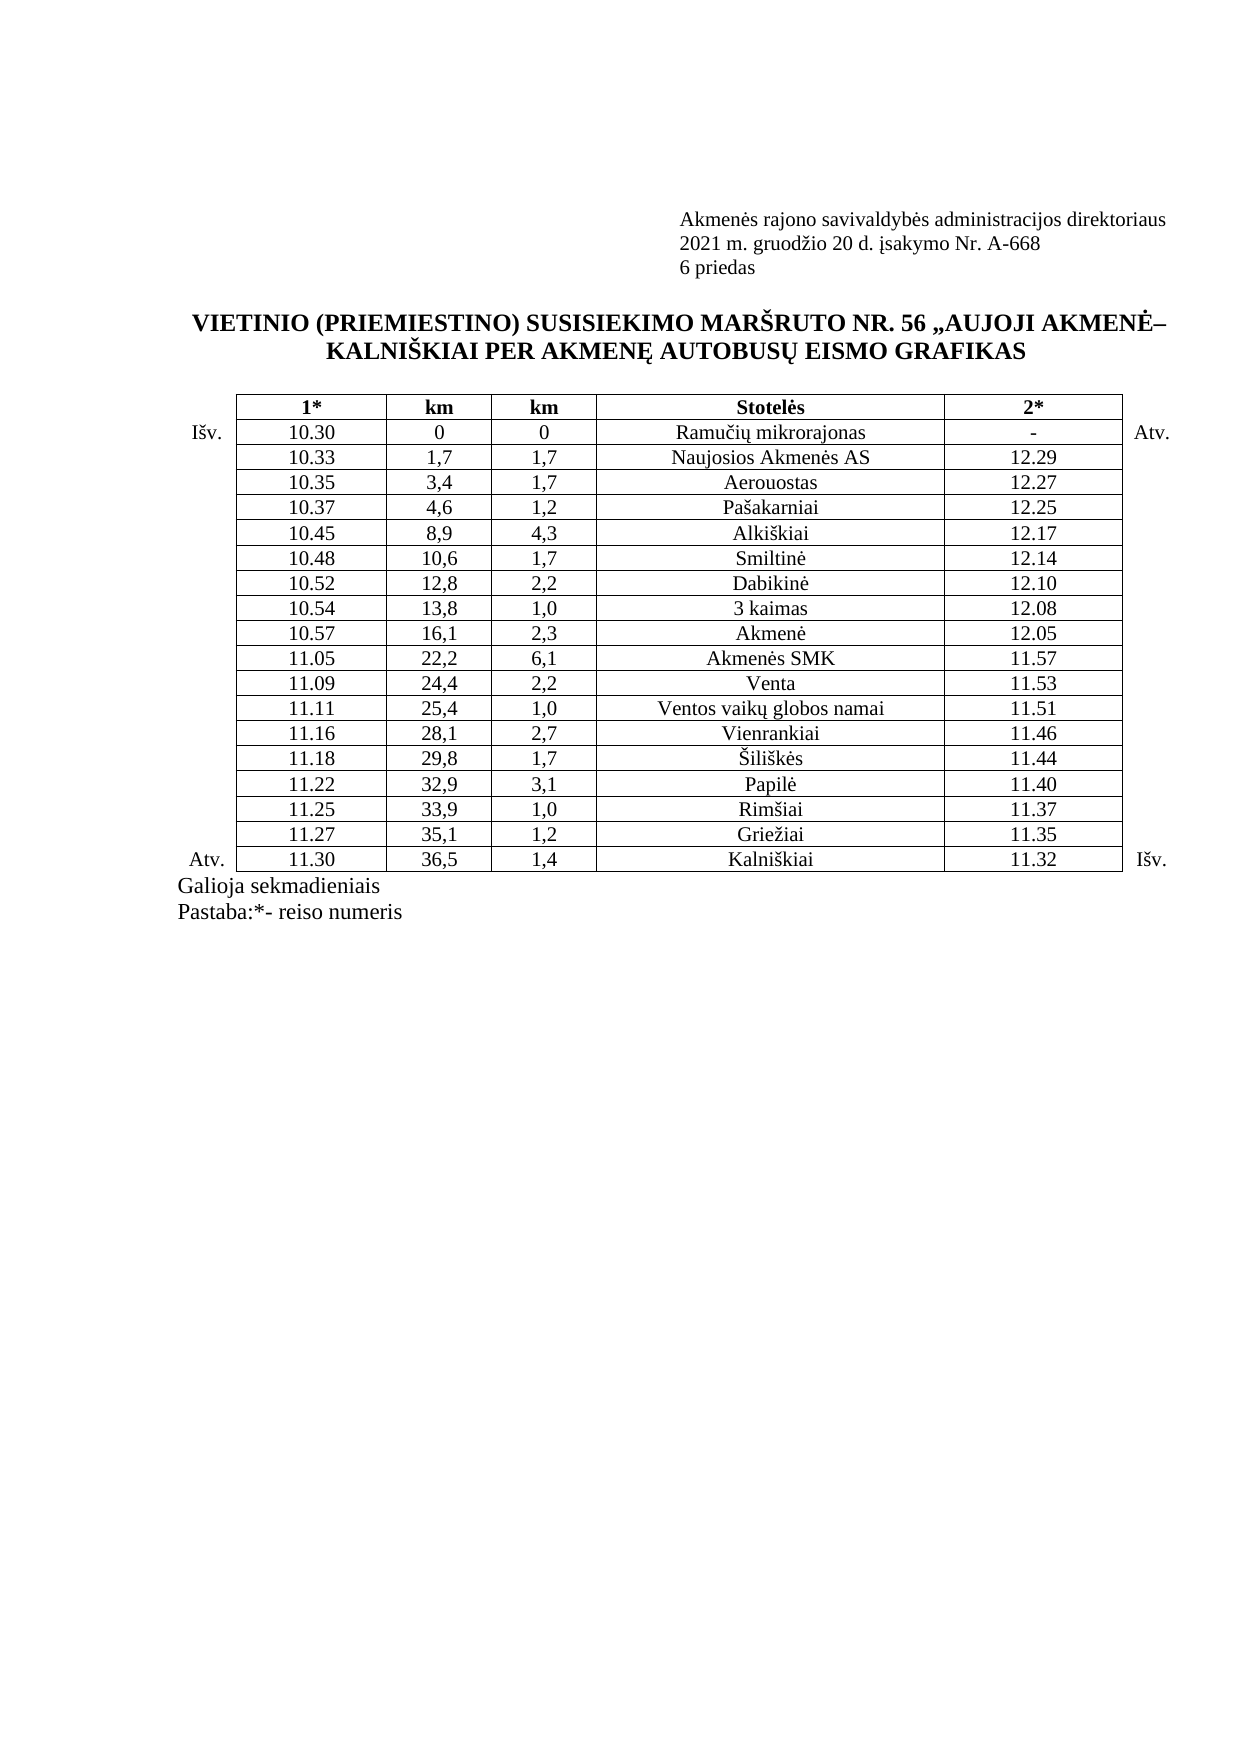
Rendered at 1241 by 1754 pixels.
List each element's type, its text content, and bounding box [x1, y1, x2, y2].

table_cell Akmenė [597, 621, 944, 645]
table_cell 1,7 [387, 445, 491, 469]
table_cell 10.35 [237, 470, 386, 494]
table_header 1* [237, 395, 386, 419]
table_cell 11.40 [945, 771, 1122, 796]
table_cell [178, 571, 236, 595]
table_cell 10.33 [237, 445, 386, 469]
table_cell 28,1 [387, 721, 491, 745]
table_cell Griežiai [597, 822, 944, 846]
table_cell 16,1 [387, 621, 491, 645]
table_header Stotelės [597, 395, 944, 419]
table_cell 12,8 [387, 571, 491, 595]
table_cell 10.45 [237, 520, 386, 544]
table_cell [178, 495, 236, 519]
table_cell [178, 520, 236, 544]
table_cell Papilė [597, 771, 944, 796]
table_cell [1123, 519, 1181, 544]
table_cell 2,7 [492, 721, 596, 745]
table_cell 6,1 [492, 646, 596, 670]
table_cell 0 [492, 420, 596, 444]
table_cell 12.05 [945, 621, 1122, 645]
table_cell Dabikinė [597, 571, 944, 595]
table_cell [178, 470, 236, 494]
table_cell 12.08 [945, 596, 1122, 620]
table_cell [1123, 570, 1181, 595]
table_cell 1,4 [492, 847, 596, 871]
table_cell 1,2 [492, 822, 596, 846]
table_cell [1123, 821, 1181, 846]
table_cell 11.35 [945, 822, 1122, 846]
table_cell [178, 797, 236, 821]
table_cell 35,1 [387, 822, 491, 846]
table_cell 1,7 [492, 746, 596, 770]
table_cell [178, 671, 236, 695]
table_cell 10.48 [237, 546, 386, 569]
table_cell Atv. [178, 847, 236, 871]
text Galioja sekmadieniais [177, 872, 1181, 898]
table_cell [1123, 595, 1181, 620]
table_cell 10.54 [237, 596, 386, 620]
table_cell [1123, 444, 1181, 469]
table_cell 12.27 [945, 470, 1122, 494]
table_cell 1,7 [492, 445, 596, 469]
table_cell Venta [597, 671, 944, 695]
table_cell Aerouostas [597, 470, 944, 494]
table_cell 2,2 [492, 671, 596, 695]
table_cell 8,9 [387, 520, 491, 544]
table_cell 11.18 [237, 746, 386, 770]
table_cell 11.32 [945, 847, 1122, 871]
table_cell 12.25 [945, 495, 1122, 519]
table_cell 1,2 [492, 495, 596, 519]
table_cell Vienrankiai [597, 721, 944, 745]
table_cell [1123, 695, 1181, 720]
table_cell Smiltinė [597, 546, 944, 569]
table_cell [178, 596, 236, 620]
table_cell 10,6 [387, 546, 491, 569]
table_cell [1123, 645, 1181, 670]
table_cell 2,3 [492, 621, 596, 645]
table_cell - [945, 420, 1122, 444]
table_cell [1123, 494, 1181, 519]
table_cell 12.29 [945, 445, 1122, 469]
table_cell Atv. [1123, 419, 1181, 444]
table_cell 3,4 [387, 470, 491, 494]
table_cell 3 kaimas [597, 596, 944, 620]
table_cell 32,9 [387, 771, 491, 796]
table_cell 36,5 [387, 847, 491, 871]
table_cell [178, 696, 236, 720]
table_cell 33,9 [387, 797, 491, 821]
table_cell 4,3 [492, 520, 596, 544]
table_cell Ramučių mikrorajonas [597, 420, 944, 444]
table_cell [1123, 745, 1181, 770]
table_cell 4,6 [387, 495, 491, 519]
table_header km [492, 395, 596, 419]
table_cell 1,7 [492, 546, 596, 569]
table_cell 11.25 [237, 797, 386, 821]
table_cell 11.44 [945, 746, 1122, 770]
table_cell [178, 822, 236, 846]
table_cell 11.37 [945, 797, 1122, 821]
table_cell Ventos vaikų globos namai [597, 696, 944, 720]
table_cell [1123, 670, 1181, 695]
table_cell 0 [387, 420, 491, 444]
table_cell 12.17 [945, 520, 1122, 544]
table_cell [1123, 545, 1181, 569]
table_header [1123, 394, 1181, 419]
text Pastaba:*- reiso numeris [177, 898, 1181, 924]
table_cell 10.30 [237, 420, 386, 444]
table_cell 10.57 [237, 621, 386, 645]
table_cell 25,4 [387, 696, 491, 720]
table_cell 11.27 [237, 822, 386, 846]
table_cell 1,0 [492, 696, 596, 720]
table_cell 10.52 [237, 571, 386, 595]
table_cell [178, 445, 236, 469]
table_cell Akmenės SMK [597, 646, 944, 670]
text 2021 m. gruodžio 20 d. įsakymo Nr. A-668 [679, 231, 1181, 255]
table_cell 12.10 [945, 571, 1122, 595]
text 6 priedas [679, 255, 1181, 279]
table_cell 11.09 [237, 671, 386, 695]
table_cell Rimšiai [597, 797, 944, 821]
table_cell [1123, 620, 1181, 645]
text VIETINIO (PRIEMIESTINO) SUSISIEKIMO MARŠRUTO NR. 56 „AUJOJI AKMENĖ–KALNIŠKIAI PER AKMENĘ AUTOBUSŲ EISMO GRAFIKAS [177, 308, 1181, 365]
table_cell 11.46 [945, 721, 1122, 745]
table_cell Kalniškiai [597, 847, 944, 871]
table_cell [1123, 796, 1181, 821]
table_cell [178, 721, 236, 745]
table_cell [178, 646, 236, 670]
table_header [178, 395, 236, 419]
table_cell 11.51 [945, 696, 1122, 720]
table_header km [387, 395, 491, 419]
table_cell 22,2 [387, 646, 491, 670]
table_cell [1123, 720, 1181, 745]
table_cell 3,1 [492, 771, 596, 796]
table_cell 11.57 [945, 646, 1122, 670]
table_cell [178, 621, 236, 645]
table_cell [178, 746, 236, 770]
table_cell 2,2 [492, 571, 596, 595]
table_cell 24,4 [387, 671, 491, 695]
table_cell 29,8 [387, 746, 491, 770]
table_cell 11.05 [237, 646, 386, 670]
table_cell [1123, 469, 1181, 494]
table_cell 13,8 [387, 596, 491, 620]
table_cell Šiliškės [597, 746, 944, 770]
table_cell Išv. [178, 420, 236, 444]
table_cell 11.22 [237, 771, 386, 796]
table_cell Išv. [1123, 846, 1181, 871]
table_cell 1,0 [492, 797, 596, 821]
table_cell 1,7 [492, 470, 596, 494]
table_header 2* [945, 395, 1122, 419]
table_cell 12.14 [945, 546, 1122, 569]
table_cell 11.53 [945, 671, 1122, 695]
table_cell Alkiškiai [597, 520, 944, 544]
table_cell 10.37 [237, 495, 386, 519]
text Akmenės rajono savivaldybės administracijos direktoriaus [679, 207, 1181, 231]
table_cell [178, 546, 236, 569]
table_cell 11.30 [237, 847, 386, 871]
table_cell [178, 771, 236, 796]
table_cell Naujosios Akmenės AS [597, 445, 944, 469]
table_cell Pašakarniai [597, 495, 944, 519]
table_cell 1,0 [492, 596, 596, 620]
table_cell 11.16 [237, 721, 386, 745]
table_cell [1123, 770, 1181, 796]
table_cell 11.11 [237, 696, 386, 720]
